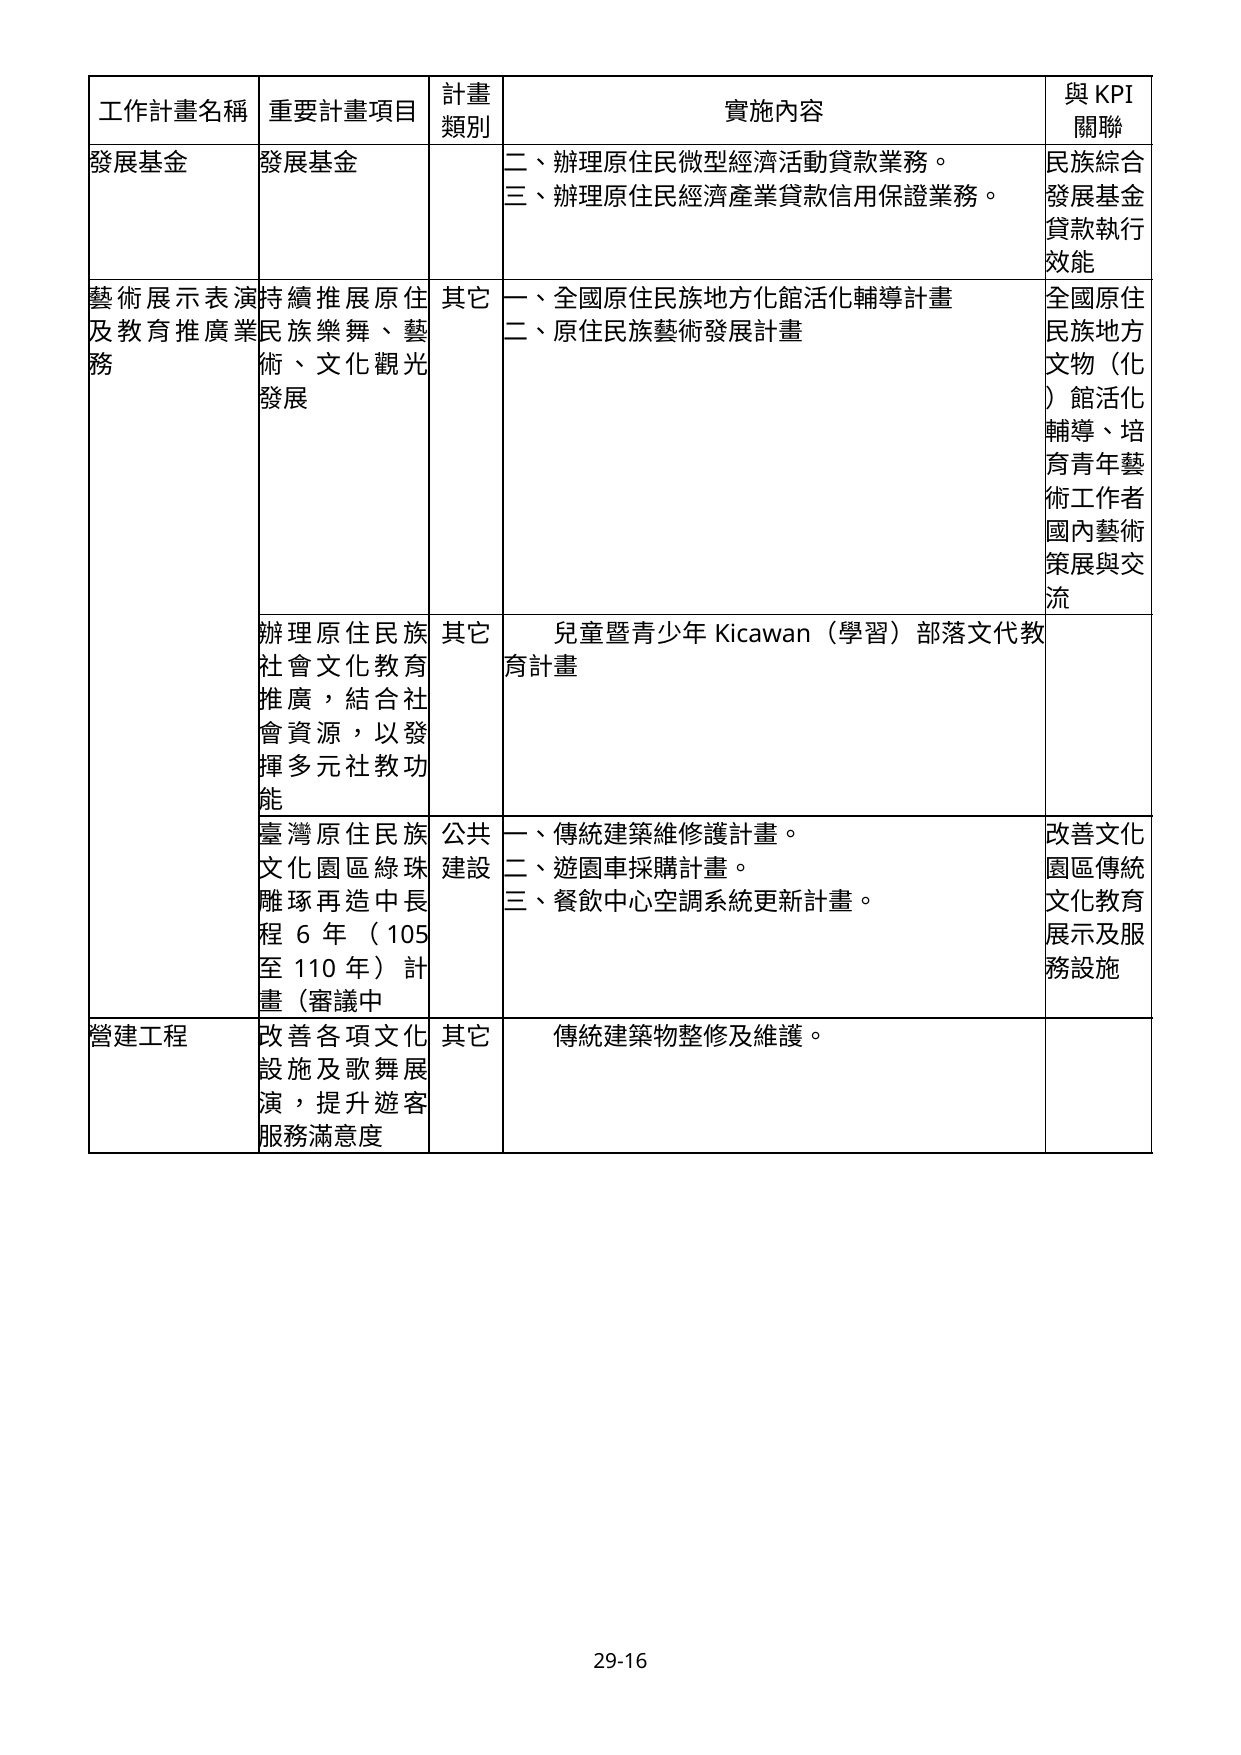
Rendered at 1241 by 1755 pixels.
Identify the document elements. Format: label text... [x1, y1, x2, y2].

table_cell 改善文化園區傳統文化教育展示及服務設施 [1046, 817, 1151, 1017]
table_cell 其它 [430, 1019, 502, 1152]
table_header 工作計畫名稱 [90, 77, 258, 143]
table_cell 原住民族綜合發展基金 [90, 145, 258, 278]
table_cell 持續推展原住民族樂舞、藝術、文化觀光發展 [260, 280, 428, 614]
table_cell 公共建設 [430, 817, 502, 1017]
table_cell [430, 145, 502, 278]
table_cell 改善各項文化設施及歌舞展演，提升遊客服務滿意度 [260, 1019, 428, 1152]
table_cell 一、傳統建築維修護計畫。 二、遊園車採購計畫。 三、餐飲中心空調系統更新計畫。 [504, 817, 1045, 1017]
table_cell 其它 [430, 615, 502, 815]
table_cell [1046, 615, 1151, 815]
table_header 與KPI 關聯 [1046, 77, 1151, 143]
table_cell 一、全國原住民族地方化館活化輔導計畫 二、原住民族藝術發展計畫 [504, 280, 1045, 614]
table_cell 營建工程 [90, 1019, 258, 1152]
table_cell 兒童暨青少年Kicawan（學習）部落文代教育計畫 [504, 615, 1045, 815]
table_cell 辦理原住民族社會文化教育推廣，結合社會資源，以發揮多元社教功能 [260, 615, 428, 815]
table_cell 民族綜合發展基金貸款執行效能 [1046, 145, 1151, 278]
table_header 實施內容 [504, 77, 1045, 143]
table_header 重要計畫項目 [260, 77, 428, 143]
table_cell 臺灣原住民族文化園區綠珠雕琢再造中長程6年（105至110年）計畫（審議中 [260, 817, 428, 1017]
table_cell 二、辦理原住民微型經濟活動貸款業務。 三、辦理原住民經濟產業貸款信用保證業務。 [504, 145, 1045, 278]
table_cell [1046, 1019, 1151, 1152]
table_cell 其它 [430, 280, 502, 614]
table_header 計畫類別 [430, 77, 502, 143]
table_cell 全國原住民族地方文物（化）館活化輔導、培育青年藝術工作者國內藝術策展與交流 [1046, 280, 1151, 614]
table_cell 傳統建築物整修及維護。 [504, 1019, 1045, 1152]
table_cell 原住民族綜合發展基金 [260, 145, 428, 278]
table_cell 藝術展示表演及教育推廣業務 [90, 280, 258, 1017]
